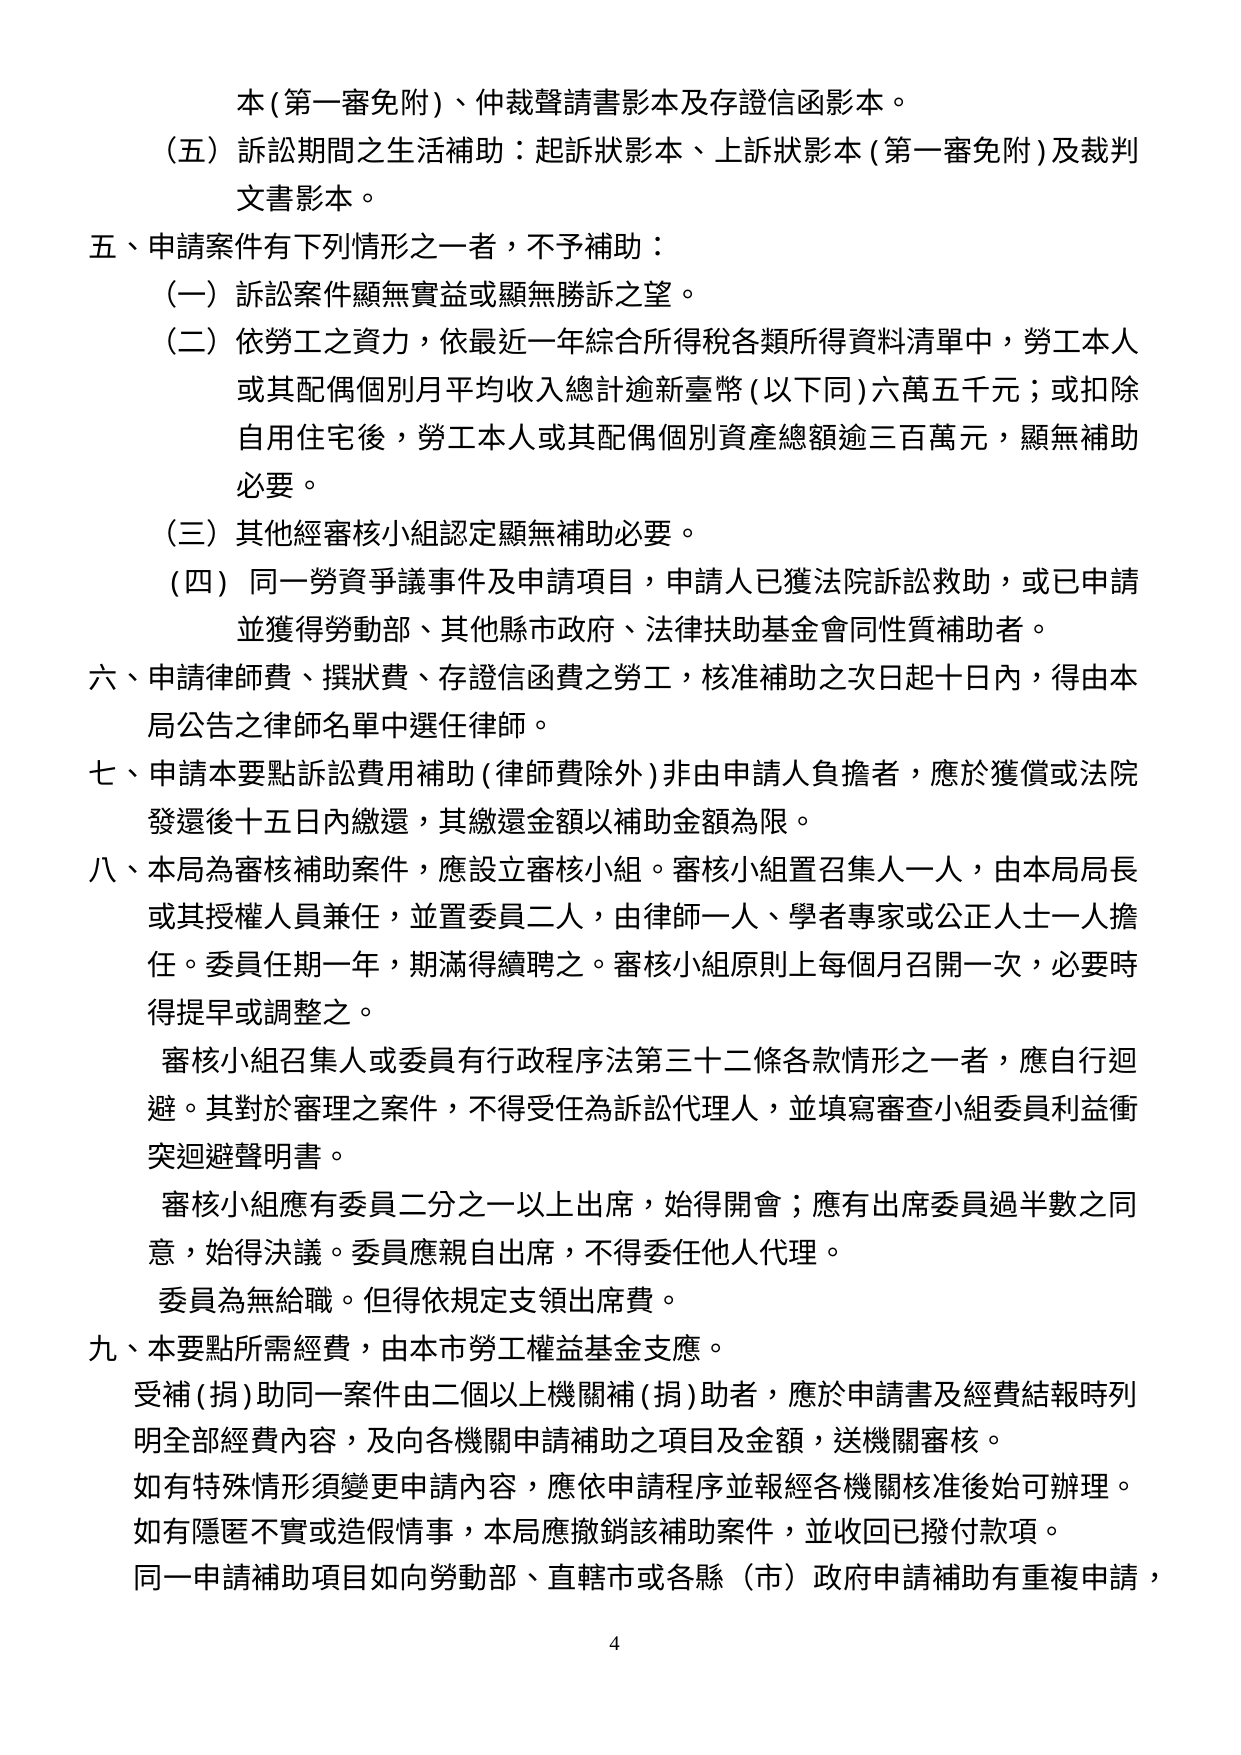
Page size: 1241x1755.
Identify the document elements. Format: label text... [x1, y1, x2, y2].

text 同一申請補助項目如向勞動部、直轄市或各縣（市）政府申請補助有重複申請，或發現有補助款項溢領及結餘款之情事，應按補(捐)助比例繳回，申請案因故無法執行時，除應依書面說明原因外，已請領之款項未執行部分應予繳回，本局得追回補助款。 [133, 1552, 1140, 1598]
text 如有特殊情形須變更申請內容，應依申請程序並報經各機關核准後始可辦理。如有隱匿不實或造假情事，本局應撤銷該補助案件，並收回已撥付款項。 [133, 1460, 1140, 1552]
text 本(第一審免附)、仲裁聲請書影本及存證信函影本。 [148, 75, 1140, 123]
text 七、申請本要點訴訟費用補助(律師費除外)非由申請人負擔者，應於獲償或法院發還後十五日內繳還，其繳還金額以補助金額為限。 [89, 746, 1140, 842]
text （一）訴訟案件顯無實益或顯無勝訴之望。 [148, 267, 1140, 314]
text （五）訴訟期間之生活補助：起訴狀影本、上訴狀影本(第一審免附)及裁判文書影本。 [148, 123, 1140, 219]
text 審核小組召集人或委員有行政程序法第三十二條各款情形之一者，應自行迴避。其對於審理之案件，不得受任為訴訟代理人，並填寫審查小組委員利益衝突迴避聲明書。 [89, 1033, 1140, 1177]
text 五、申請案件有下列情形之一者，不予補助： [89, 219, 1140, 267]
text （三）其他經審核小組認定顯無補助必要。 [148, 506, 1140, 554]
text 委員為無給職。但得依規定支領出席費。 [89, 1273, 1140, 1321]
text (四) 同一勞資爭議事件及申請項目，申請人已獲法院訴訟救助，或已申請並獲得勞動部、其他縣市政府、法律扶助基金會同性質補助者。 [148, 554, 1140, 650]
text 八、本局為審核補助案件，應設立審核小組。審核小組置召集人一人，由本局局長或其授權人員兼任，並置委員二人，由律師一人、學者專家或公正人士一人擔任。委員任期一年，期滿得續聘之。審核小組原則上每個月召開一次，必要時得提早或調整之。 [89, 842, 1140, 1033]
text 九、本要點所需經費，由本市勞工權益基金支應。 [89, 1321, 1140, 1369]
text 六、申請律師費、撰狀費、存證信函費之勞工，核准補助之次日起十日內，得由本局公告之律師名單中選任律師。 [89, 650, 1140, 746]
text 審核小組應有委員二分之一以上出席，始得開會；應有出席委員過半數之同意，始得決議。委員應親自出席，不得委任他人代理。 [89, 1177, 1140, 1273]
text （二）依勞工之資力，依最近一年綜合所得稅各類所得資料清單中，勞工本人或其配偶個別月平均收入總計逾新臺幣(以下同)六萬五千元；或扣除自用住宅後，勞工本人或其配偶個別資產總額逾三百萬元，顯無補助必要。 [148, 314, 1140, 506]
text 受補(捐)助同一案件由二個以上機關補(捐)助者，應於申請書及經費結報時列明全部經費內容，及向各機關申請補助之項目及金額，送機關審核。 [133, 1369, 1140, 1460]
